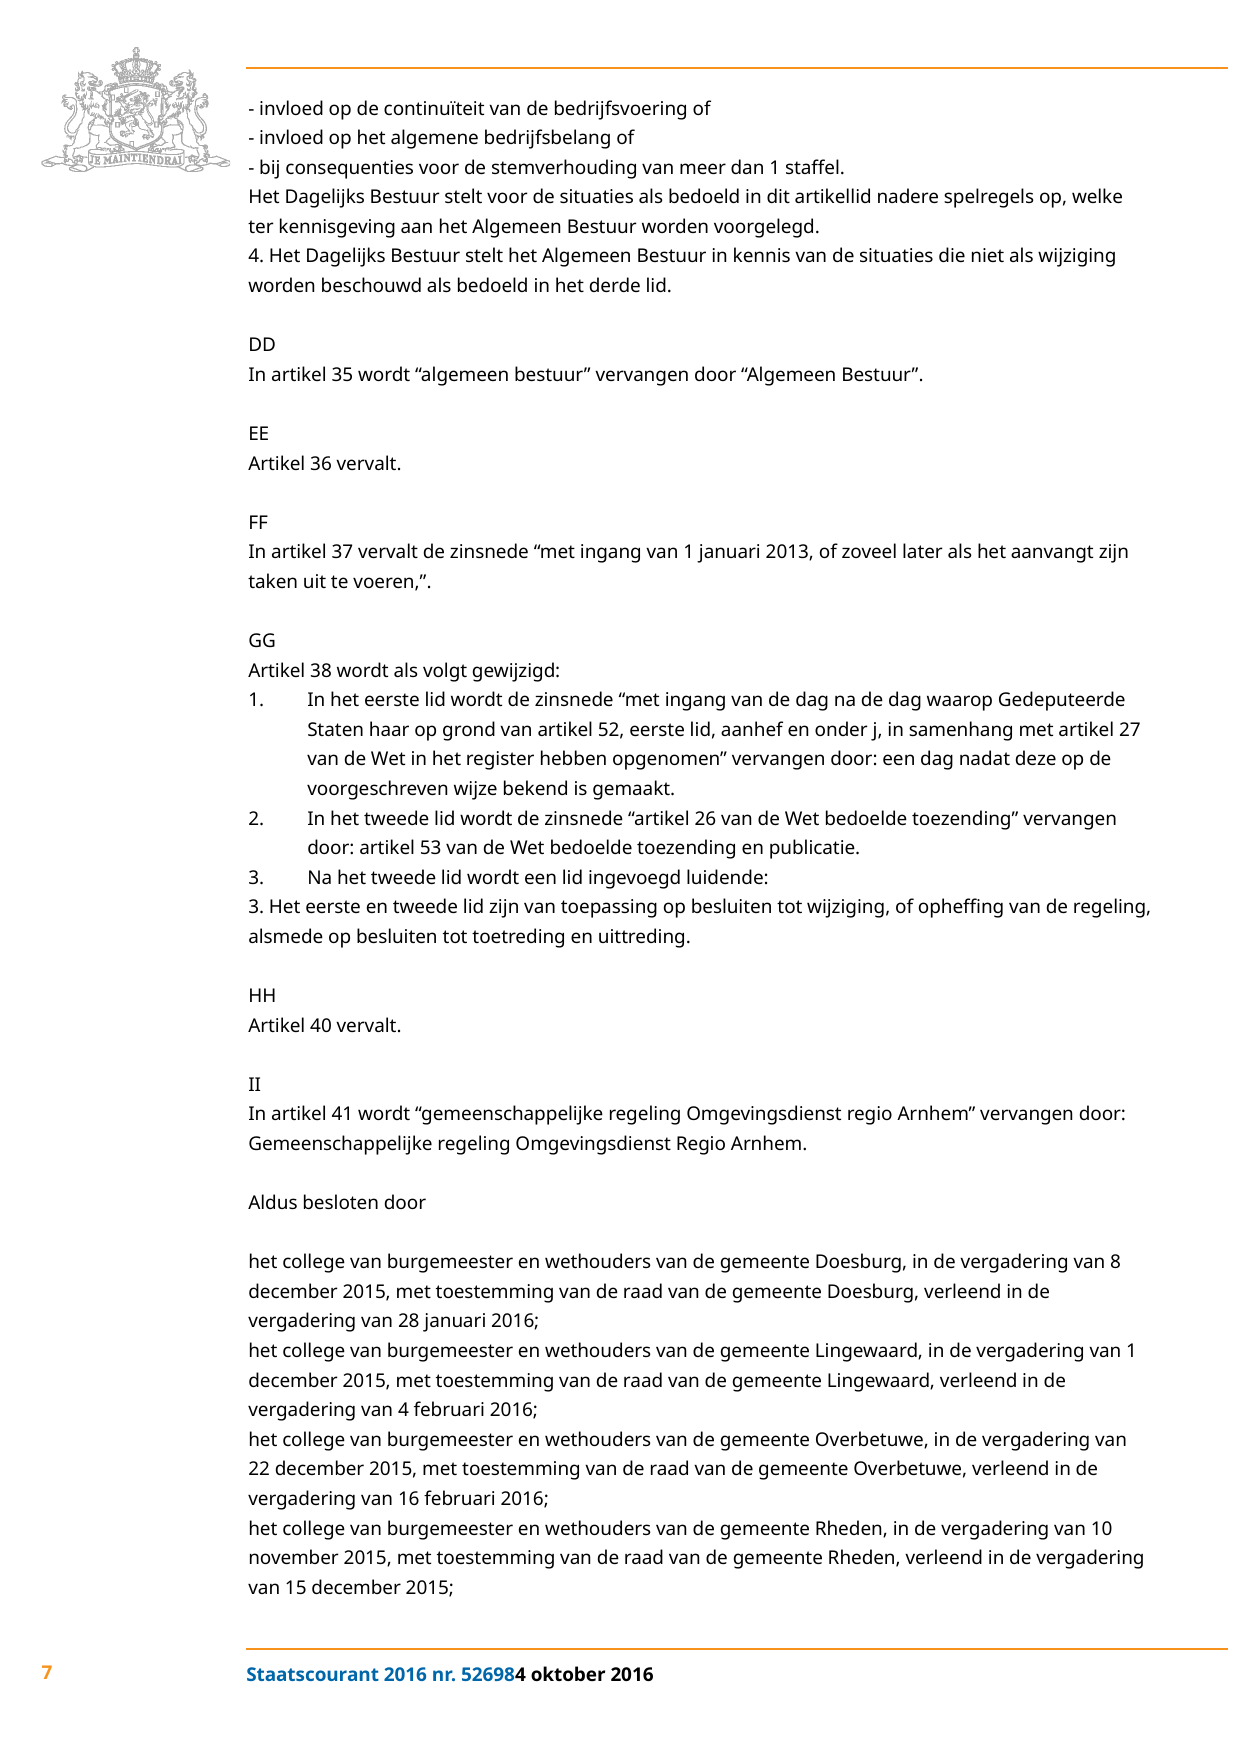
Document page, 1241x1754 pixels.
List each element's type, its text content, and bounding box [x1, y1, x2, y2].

text In artikel 41 wordt “gemeenschappelijke regeling Omgevingsdienst regio Arnhem” vervangen door: Gemeenschappelijke regeling Omgevingsdienst Regio Arnhem. [248, 1101, 1152, 1156]
text Artikel 36 vervalt. [248, 450, 1152, 476]
text Artikel 40 vervalt. [248, 1012, 1152, 1038]
text Het Dagelijks Bestuur stelt voor de situaties als bedoeld in dit artikellid nadere spelregels op, welke ter kennisgeving aan het Algemeen Bestuur worden voorgelegd. [248, 183, 1152, 239]
text In artikel 37 vervalt de zinsnede “met ingang van 1 januari 2013, of zoveel later als het aanvangt zijn taken uit te voeren,”. [248, 538, 1152, 594]
text het college van burgemeester en wethouders van de gemeente Doesburg, in de vergadering van 8 december 2015, met toestemming van de raad van de gemeente Doesburg, verleend in de vergadering van 28 januari 2016; [248, 1248, 1152, 1333]
text Artikel 38 wordt als volgt gewijzigd: [248, 657, 1152, 683]
text GG [248, 627, 1152, 653]
text het college van burgemeester en wethouders van de gemeente Lingewaard, in de vergadering van 1 december 2015, met toestemming van de raad van de gemeente Lingewaard, verleend in de vergadering van 4 februari 2016; [248, 1337, 1152, 1422]
text het college van burgemeester en wethouders van de gemeente Overbetuwe, in de vergadering van 22 december 2015, met toestemming van de raad van de gemeente Overbetuwe, verleend in de vergadering van 16 februari 2016; [248, 1426, 1152, 1511]
text - invloed op de continuïteit van de bedrijfsvoering of [248, 95, 1152, 121]
list In het tweede lid wordt de zinsnede “artikel 26 van de Wet bedoelde toezending” vervangen door: artikel 53 van de Wet bedoelde toezending en publicatie. [248, 805, 1152, 860]
text 4. Het Dagelijks Bestuur stelt het Algemeen Bestuur in kennis van de situaties die niet als wijziging worden beschouwd als bedoeld in het derde lid. [248, 243, 1152, 298]
text HH [248, 982, 1152, 1008]
text - bij consequenties voor de stemverhouding van meer dan 1 staffel. [248, 154, 1152, 180]
list Na het tweede lid wordt een lid ingevoegd luidende: [248, 864, 1152, 890]
text - invloed op het algemene bedrijfsbelang of [248, 124, 1152, 150]
text II [248, 1071, 1152, 1097]
text In artikel 35 wordt “algemeen bestuur” vervangen door “Algemeen Bestuur”. [248, 361, 1152, 387]
text EE [248, 420, 1152, 446]
text 3. Het eerste en tweede lid zijn van toepassing op besluiten tot wijziging, of opheffing van de regeling, alsmede op besluiten tot toetreding en uittreding. [248, 893, 1152, 949]
picture [41, 47, 231, 172]
text het college van burgemeester en wethouders van de gemeente Rheden, in de vergadering van 10 november 2015, met toestemming van de raad van de gemeente Rheden, verleend in de vergadering van 15 december 2015; [248, 1515, 1152, 1600]
text FF [248, 509, 1152, 535]
text Aldus besloten door [248, 1189, 1152, 1215]
list In het eerste lid wordt de zinsnede “met ingang van de dag na de dag waarop Gedeputeerde Staten haar op grond van artikel 52, eerste lid, aanhef en onder j, in samenhang met artikel 27 van de Wet in het register hebben opgenomen” vervangen door: een dag nadat deze op de voorgeschreven wijze bekend is gemaakt. [248, 686, 1152, 801]
text DD [248, 331, 1152, 357]
